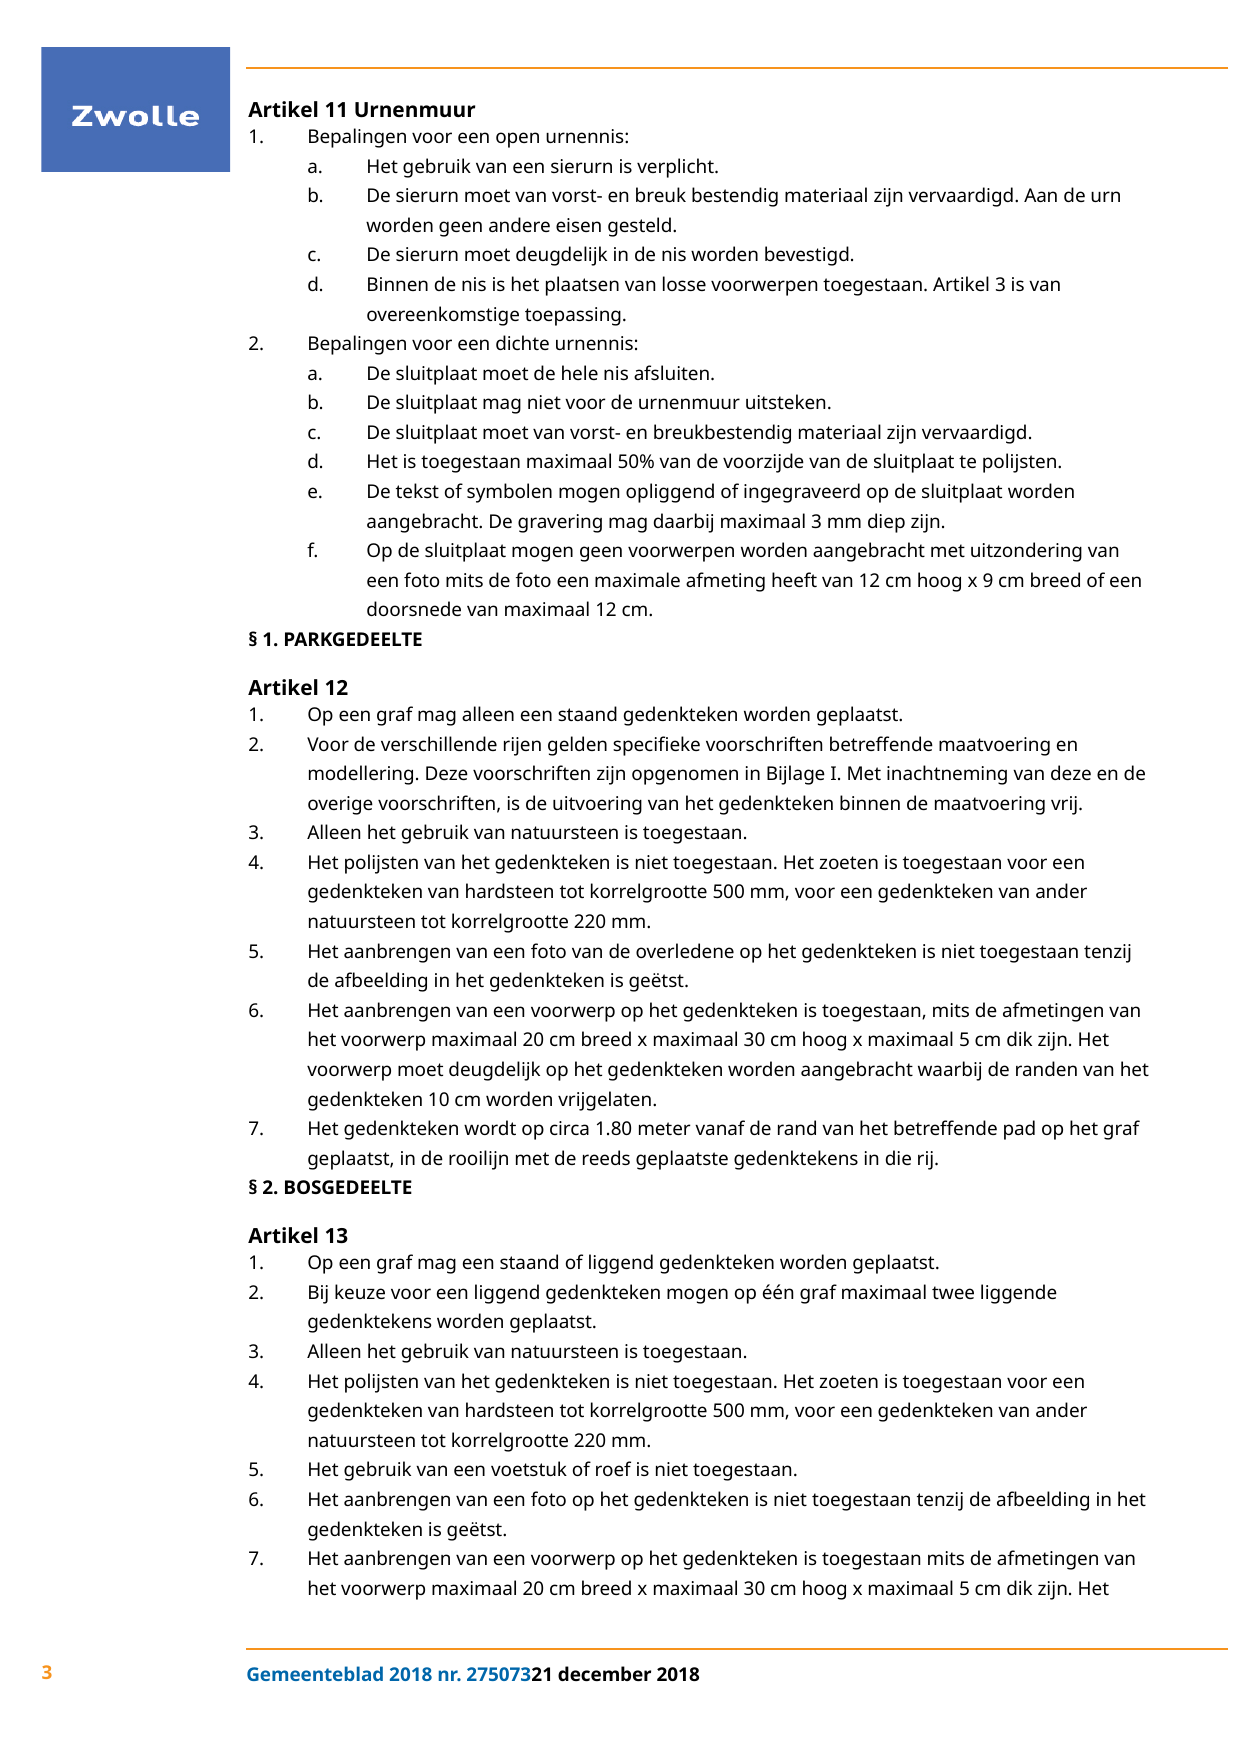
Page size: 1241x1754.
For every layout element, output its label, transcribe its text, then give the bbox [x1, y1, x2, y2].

list Het polijsten van het gedenkteken is niet toegestaan. Het zoeten is toegestaan voor een gedenkteken van hardsteen tot korrelgrootte 500 mm, voor een gedenkteken van ander natuursteen tot korrelgrootte 220 mm. [248, 849, 1152, 934]
list Binnen de nis is het plaatsen van losse voorwerpen toegestaan. Artikel 3 is van overeenkomstige toepassing. [307, 271, 1152, 326]
text Artikel 13 [248, 1221, 1152, 1249]
list Het aanbrengen van een foto van de overledene op het gedenkteken is niet toegestaan tenzij de afbeelding in het gedenkteken is geëtst. [248, 938, 1152, 993]
list Bepalingen voor een dichte urnennis: [248, 330, 1152, 356]
list Op een graf mag alleen een staand gedenkteken worden geplaatst. [248, 701, 1152, 727]
list De tekst of symbolen mogen opliggend of ingegraveerd op de sluitplaat worden aangebracht. De gravering mag daarbij maximaal 3 mm diep zijn. [307, 478, 1152, 533]
list De sluitplaat moet van vorst- en breukbestendig materiaal zijn vervaardigd. [307, 419, 1152, 445]
list Het polijsten van het gedenkteken is niet toegestaan. Het zoeten is toegestaan voor een gedenkteken van hardsteen tot korrelgrootte 500 mm, voor een gedenkteken van ander natuursteen tot korrelgrootte 220 mm. [248, 1368, 1152, 1453]
list Alleen het gebruik van natuursteen is toegestaan. [248, 1338, 1152, 1364]
text Artikel 11 Urnenmuur [248, 95, 1152, 123]
list Op de sluitplaat mogen geen voorwerpen worden aangebracht met uitzondering van een foto mits de foto een maximale afmeting heeft van 12 cm hoog x 9 cm breed of een doorsnede van maximaal 12 cm. [307, 537, 1152, 622]
picture [41, 47, 231, 172]
text § 1. PARKGEDEELTE [248, 626, 1152, 652]
list Het gedenkteken wordt op circa 1.80 meter vanaf de rand van het betreffende pad op het graf geplaatst, in de rooilijn met de reeds geplaatste gedenktekens in die rij. [248, 1115, 1152, 1171]
list Het aanbrengen van een voorwerp op het gedenkteken is toegestaan mits de afmetingen van het voorwerp maximaal 20 cm breed x maximaal 30 cm hoog x maximaal 5 cm dik zijn. Het [248, 1545, 1152, 1601]
text Artikel 12 [248, 673, 1152, 701]
list Het is toegestaan maximaal 50% van de voorzijde van de sluitplaat te polijsten. [307, 449, 1152, 474]
list De sierurn moet van vorst- en breuk bestendig materiaal zijn vervaardigd. Aan de urn worden geen andere eisen gesteld. [307, 182, 1152, 238]
list Het aanbrengen van een foto op het gedenkteken is niet toegestaan tenzij de afbeelding in het gedenkteken is geëtst. [248, 1486, 1152, 1541]
text § 2. BOSGEDEELTE [248, 1174, 1152, 1200]
list De sluitplaat mag niet voor de urnenmuur uitsteken. [307, 389, 1152, 415]
list De sluitplaat moet de hele nis afsluiten. [307, 360, 1152, 386]
list Bij keuze voor een liggend gedenkteken mogen op één graf maximaal twee liggende gedenktekens worden geplaatst. [248, 1279, 1152, 1334]
list Bepalingen voor een open urnennis: [248, 123, 1152, 149]
list Op een graf mag een staand of liggend gedenkteken worden geplaatst. [248, 1249, 1152, 1275]
list Voor de verschillende rijen gelden specifieke voorschriften betreffende maatvoering en modellering. Deze voorschriften zijn opgenomen in Bijlage I. Met inachtneming van deze en de overige voorschriften, is de uitvoering van het gedenkteken binnen de maatvoering vrij. [248, 731, 1152, 816]
list Het aanbrengen van een voorwerp op het gedenkteken is toegestaan, mits de afmetingen van het voorwerp maximaal 20 cm breed x maximaal 30 cm hoog x maximaal 5 cm dik zijn. Het voorwerp moet deugdelijk op het gedenkteken worden aangebracht waarbij de randen van het gedenkteken 10 cm worden vrijgelaten. [248, 997, 1152, 1111]
list Alleen het gebruik van natuursteen is toegestaan. [248, 819, 1152, 845]
list Het gebruik van een sierurn is verplicht. [307, 153, 1152, 178]
list Het gebruik van een voetstuk of roef is niet toegestaan. [248, 1457, 1152, 1482]
list De sierurn moet deugdelijk in de nis worden bevestigd. [307, 242, 1152, 267]
